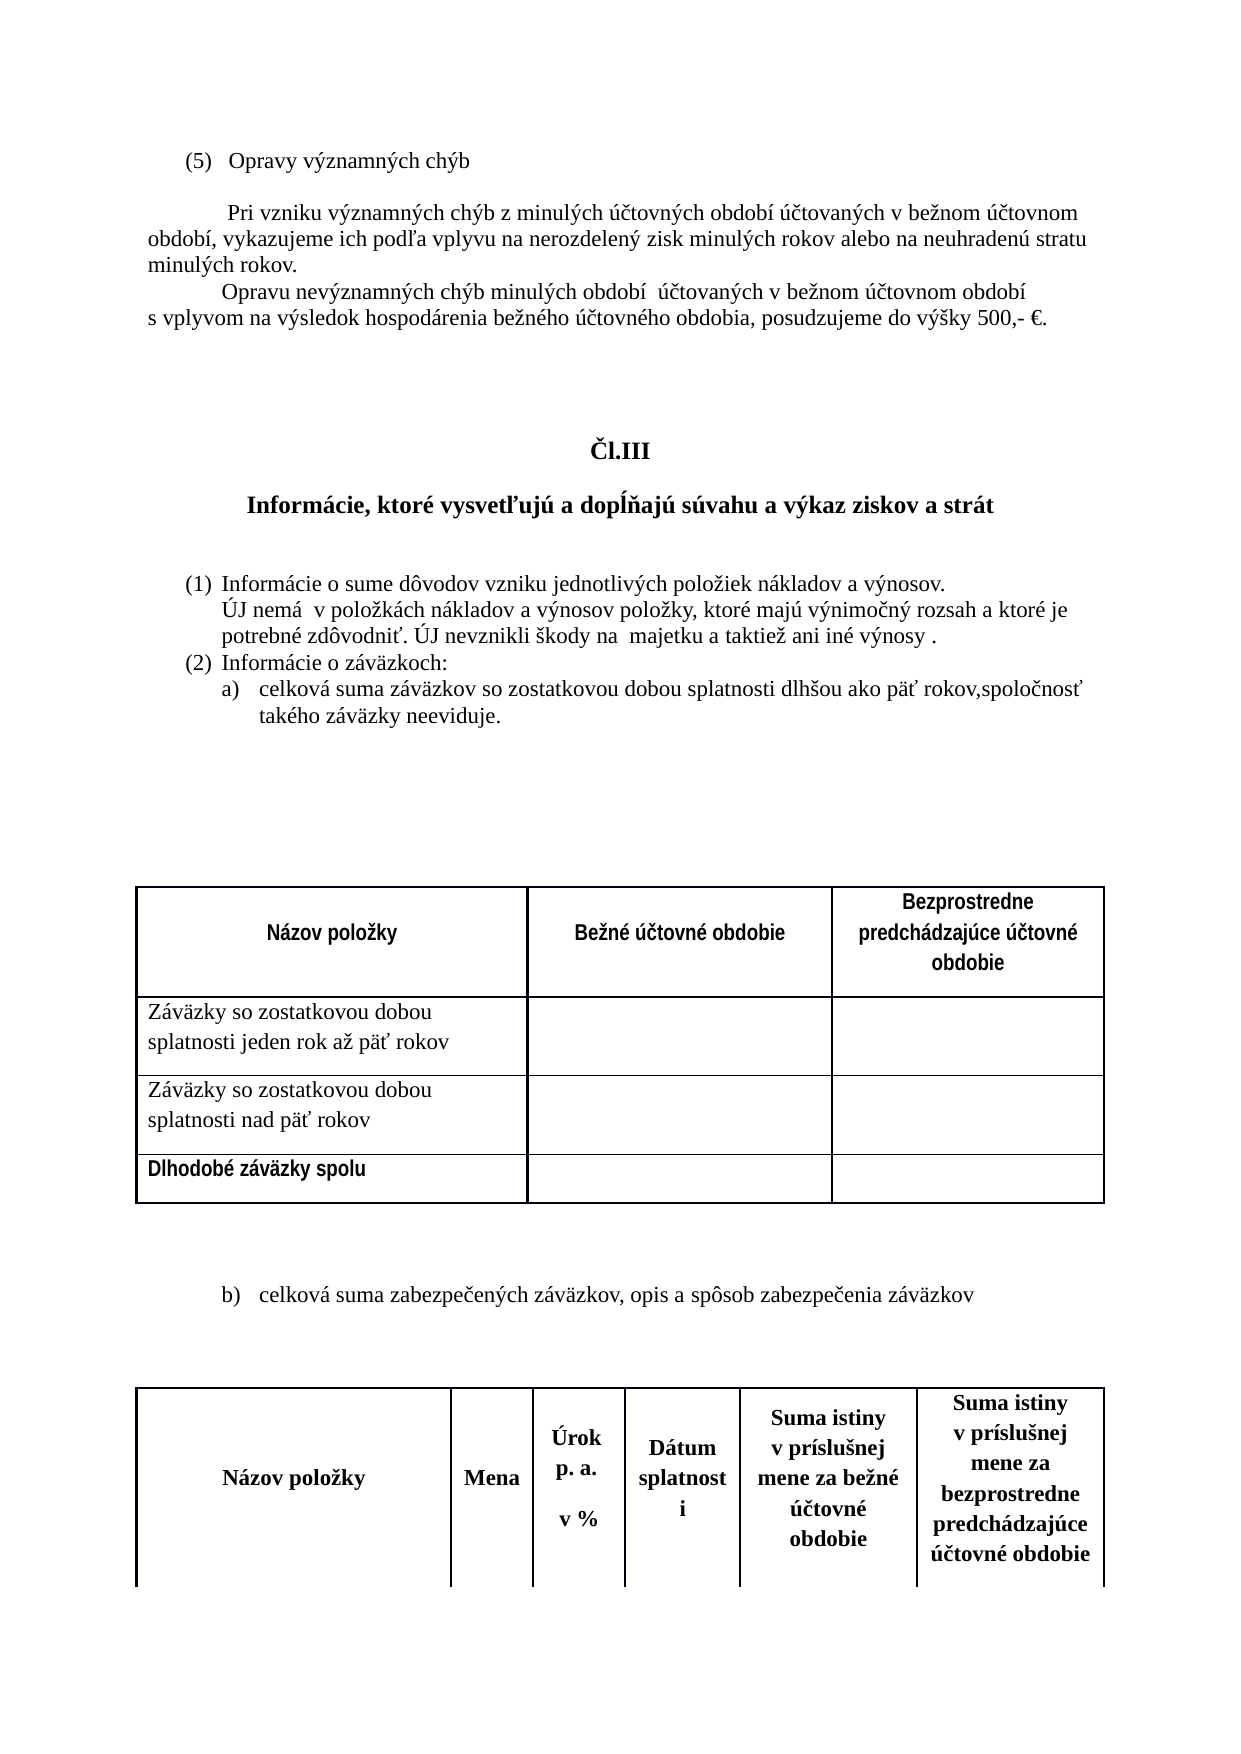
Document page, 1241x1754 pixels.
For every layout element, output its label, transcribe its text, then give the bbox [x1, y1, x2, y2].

table_header Suma istiny v príslušnej mene za bežné účtovné obdobie [741, 1389, 916, 1587]
text Pri vzniku významných chýb z minulých účtovných období účtovaných v bežnom účtovnom období, vykazujeme ich podľa vplyvu na nerozdelený zisk minulých rokov alebo na neuhradenú stratu minulých rokov. [148, 199, 1093, 278]
list Informácie o sume dôvodov vzniku jednotlivých položiek nákladov a výnosov. [185, 570, 1093, 596]
table_header Bežné účtovné obdobie [529, 888, 831, 996]
table_cell [833, 1155, 1103, 1202]
table_cell [833, 998, 1103, 1075]
list Informácie o záväzkoch: [185, 649, 1093, 675]
table_header Mena [452, 1389, 532, 1587]
table_cell Záväzky so zostatkovou dobou splatnosti nad päť rokov [138, 1076, 526, 1154]
table_cell [833, 1076, 1103, 1154]
text ÚJ nemá v položkách nákladov a výnosov položky, ktoré majú výnimočný rozsah a ktoré je potrebné zdôvodniť. ÚJ nevznikli škody na majetku a taktiež ani iné výnosy . [221, 596, 1093, 649]
text Informácie, ktoré vysvetľujú a dopĺňajú súvahu a výkaz ziskov a strát [148, 490, 1093, 518]
list celková suma záväzkov so zostatkovou dobou splatnosti dlhšou ako päť rokov,spoločnosť takého záväzky neeviduje. [221, 675, 1093, 728]
table_header Názov položky [138, 888, 526, 996]
table_cell [529, 998, 831, 1075]
table_cell [529, 1076, 831, 1154]
text Opravu nevýznamných chýb minulých období účtovaných v bežnom účtovnom období s vplyvom na výsledok hospodárenia bežného účtovného obdobia, posudzujeme do výšky 500,- €. [148, 278, 1093, 330]
table_header Úrok p. a. v % [534, 1389, 624, 1587]
text Čl.III [148, 436, 1093, 464]
table_cell Záväzky so zostatkovou dobou splatnosti jeden rok až päť rokov [138, 998, 526, 1075]
table_header Suma istiny v príslušnej mene za bezprostredne predchádzajúce účtovné obdobie [918, 1389, 1103, 1587]
table_cell [529, 1155, 831, 1202]
table_header Bezprostredne predchádzajúce účtovné obdobie [833, 888, 1103, 996]
list celková suma zabezpečených záväzkov, opis a spôsob zabezpečenia záväzkov [221, 1281, 1093, 1308]
table_header Dátum splatnosti [626, 1389, 739, 1587]
table_cell Dlhodobé záväzky spolu [138, 1155, 526, 1202]
table_header Názov položky [138, 1389, 450, 1587]
list Opravy významných chýb [185, 148, 1093, 174]
